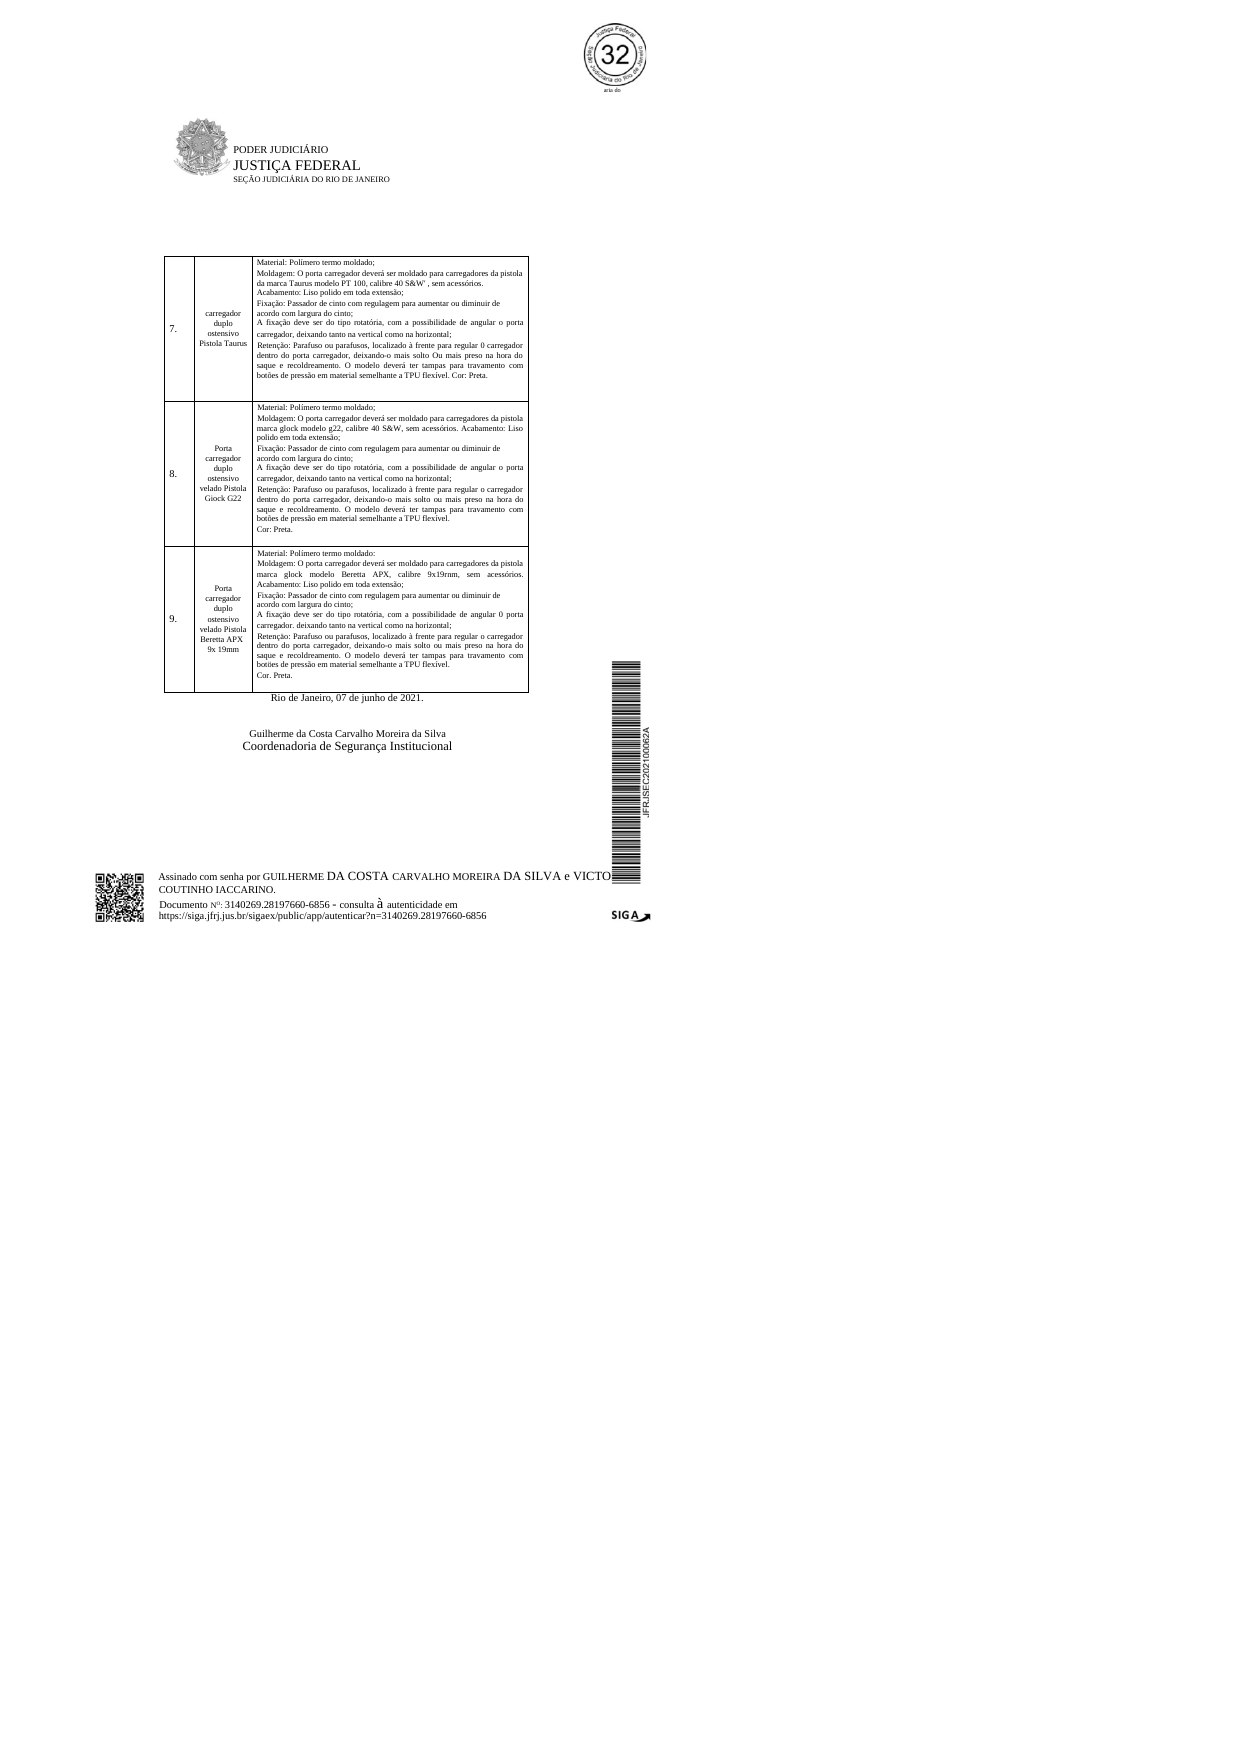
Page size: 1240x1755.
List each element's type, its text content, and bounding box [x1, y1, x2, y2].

table_cell Material: Polímero termo moldado; Moldagem: O porta carregador deverá ser moldado para carregadores da pistola marca glock modelo g22, calibre 40 S&W, sem acessórios. Acabamento: Liso polido em toda extensão; Fixação: Passador de cinto com regulagem para aumentar ou diminuir de acordo com largura do cinto; A fixação deve ser do tipo rotatória, com a possibilidade de angular o porta carregador, deixando tanto na vertical como na horizontal; Retenção: Parafuso ou parafusos, localizado à frente para regular o carregador dentro do porta carregador, deixando-o mais solto ou mais preso na hora do saque e recoldreamento. O modelo deverá ter tampas para travamento com botões de pressão em material semelhante a TPU flexível. Cor: Preta. [253, 402, 528, 546]
table_cell Porta carregador duplo ostensivo velado Pistola Giock G22 [195, 402, 252, 546]
table_cell Material: Polímero termo moldado: Moldagem: O porta carregador deverá ser moldado para carregadores da pistola marca glock modelo Beretta APX, calibre 9x19rnm, sem acessórios. Acabamento: Liso polido em toda extensão; Fixação: Passador de cinto com regulagem para aumentar ou diminuir de acordo com largura do cinto; A fixaçäo deve ser do tipo rotatória, com a possibilidade de angular 0 porta carregador. deixando tanto na vertical como na horizontal; Retençäo: Parafuso ou parafusos, localizado à frente para regular o carregador dentro do porta carregador, deixando-o mais solto ou mais preso na hora do saque e recoldreamento. O modelo deverá ter tampas para travamento com botöes de pressão em material semelhante a TPU flexível. Cor. Preta. [253, 547, 528, 692]
text Guilherme da Costa Carvalho Moreira da Silva [150, 727, 545, 739]
table_cell 8. [165, 402, 194, 546]
table_cell 9. [165, 547, 194, 692]
table_cell Porta carregador duplo ostensivo velado Pistola Beretta APX 9x 19mm [195, 547, 252, 692]
table_header Material: Polímero termo moldado; Moldagem: O porta carregador deverá ser moldado para carregadores da pistola da marca Taurus modelo PT 100, calibre 40 S&W' , sem acessórios. Acabamento: Liso polido em toda extensão; Fixação: Passador de cinto com regulagem para aumentar ou diminuir de acordo com largura do cinto; A fixação deve ser do tipo rotatória, com a possibilidade de angular o porta carregador, deixando tanto na vertical como na horizontal; Retenção: Parafuso ou parafusos, localizado à frente para regular 0 carregador dentro do porta carregador, deixando-o mais solto Ou mais preso na hora do saque e recoldreamento. O modelo deverá ter tampas para travamento com botões de pressão em material semelhante a TPU flexível. Cor: Preta. [253, 257, 528, 401]
table_header 7. [165, 257, 194, 401]
text Coordenadoria de Segurança Institucional [211, 740, 484, 753]
text Rio de Janeiro, 07 de junho de 2021. [150, 692, 544, 704]
table_header carregador duplo ostensivo Pistola Taurus [195, 257, 252, 401]
